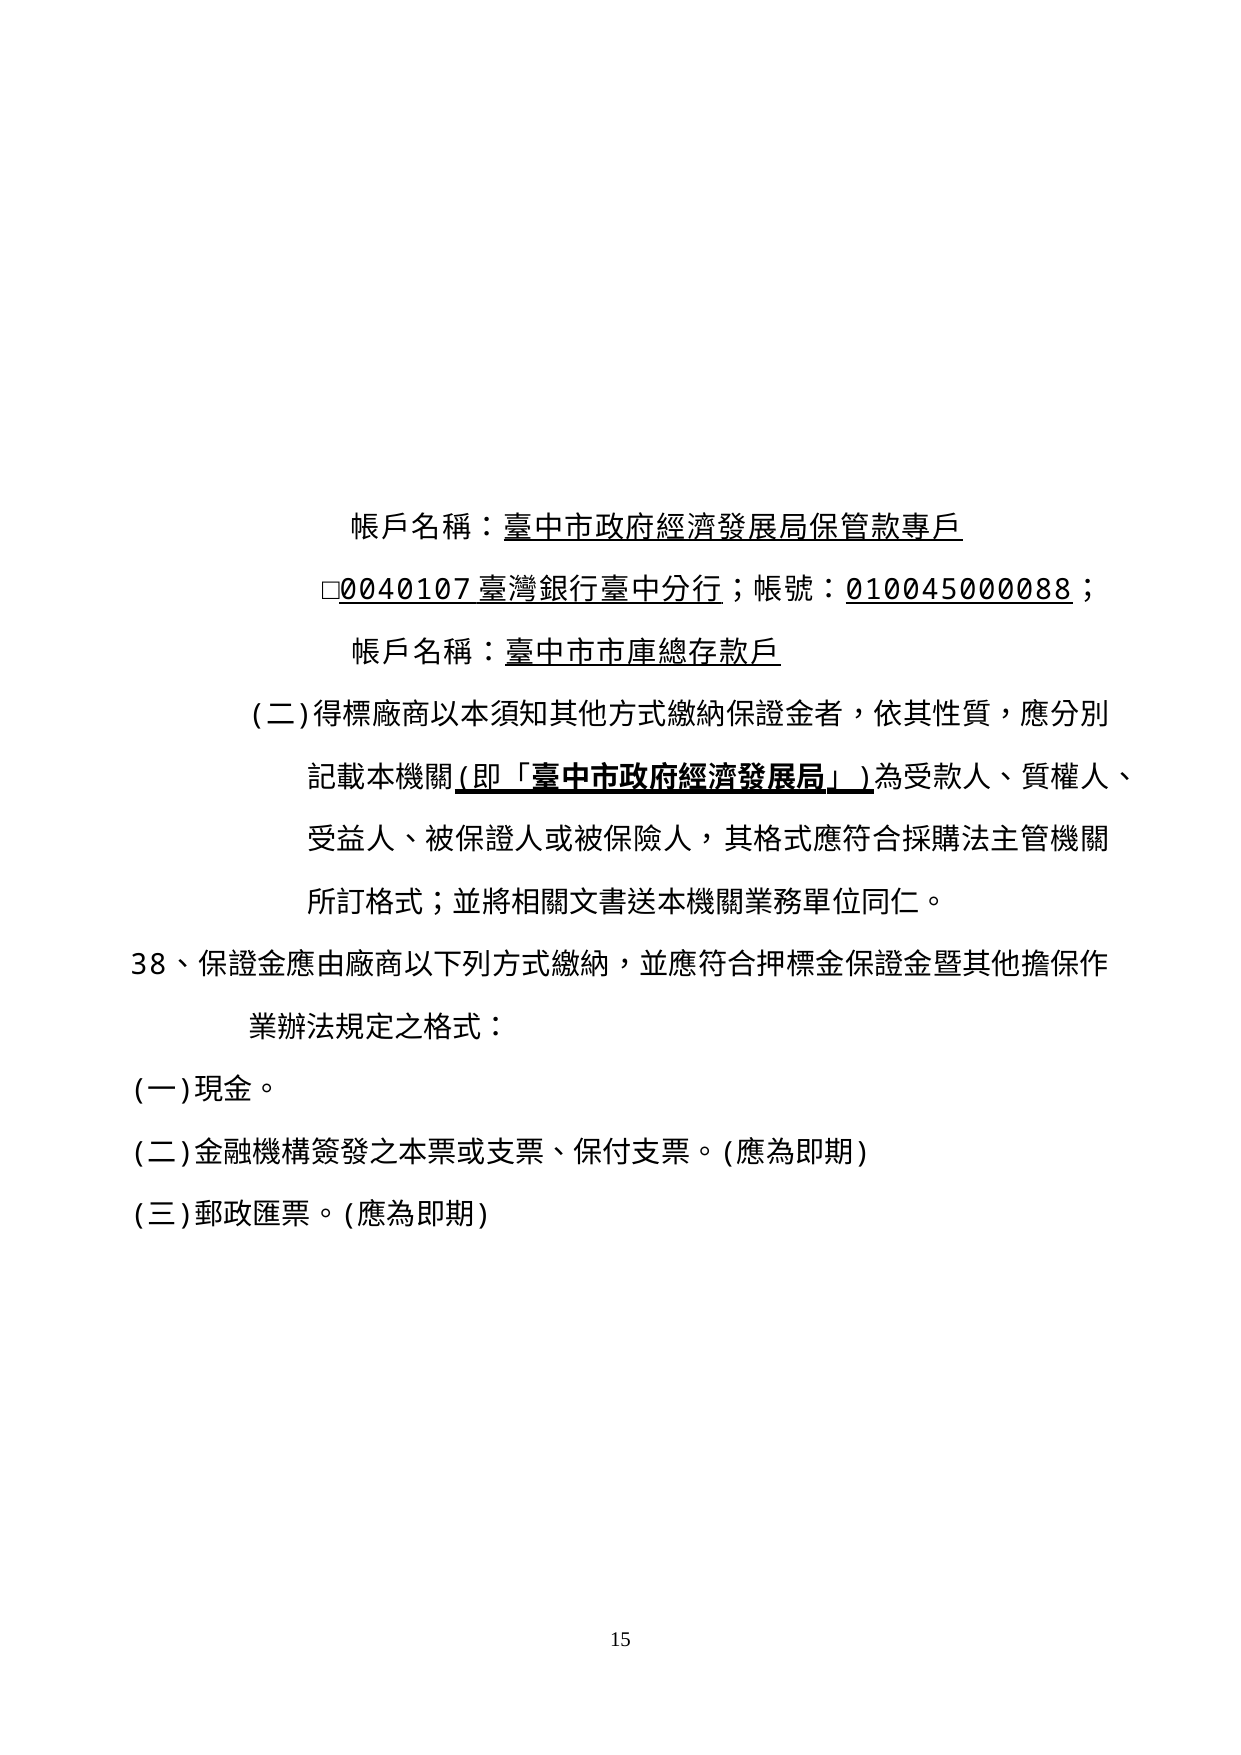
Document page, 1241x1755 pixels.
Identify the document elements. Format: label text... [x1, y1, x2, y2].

list (二)金融機構簽發之本票或支票、保付支票。(應為即期) [130, 1108, 1110, 1170]
list (一)現金。 [130, 1045, 1110, 1108]
text 帳戶名稱：臺中市市庫總存款戶 [352, 608, 1110, 670]
list 保證金應由廠商以下列方式繳納，並應符合押標金保證金暨其他擔保作業辦法規定之格式： [130, 920, 1110, 1045]
list (三)郵政匯票。(應為即期) [130, 1170, 1110, 1233]
text (二)得標廠商以本須知其他方式繳納保證金者，依其性質，應分別記載本機關(即「臺中市政府經濟發展局」)為受款人、質權人、受益人、被保證人或被保險人，其格式應符合採購法主管機關所訂格式；並將相關文書送本機關業務單位同仁。 [248, 670, 1110, 920]
text □0040107臺灣銀行臺中分行；帳號：010045000088； [322, 545, 1110, 608]
text 帳戶名稱：臺中市政府經濟發展局保管款專戶 [350, 483, 1110, 545]
